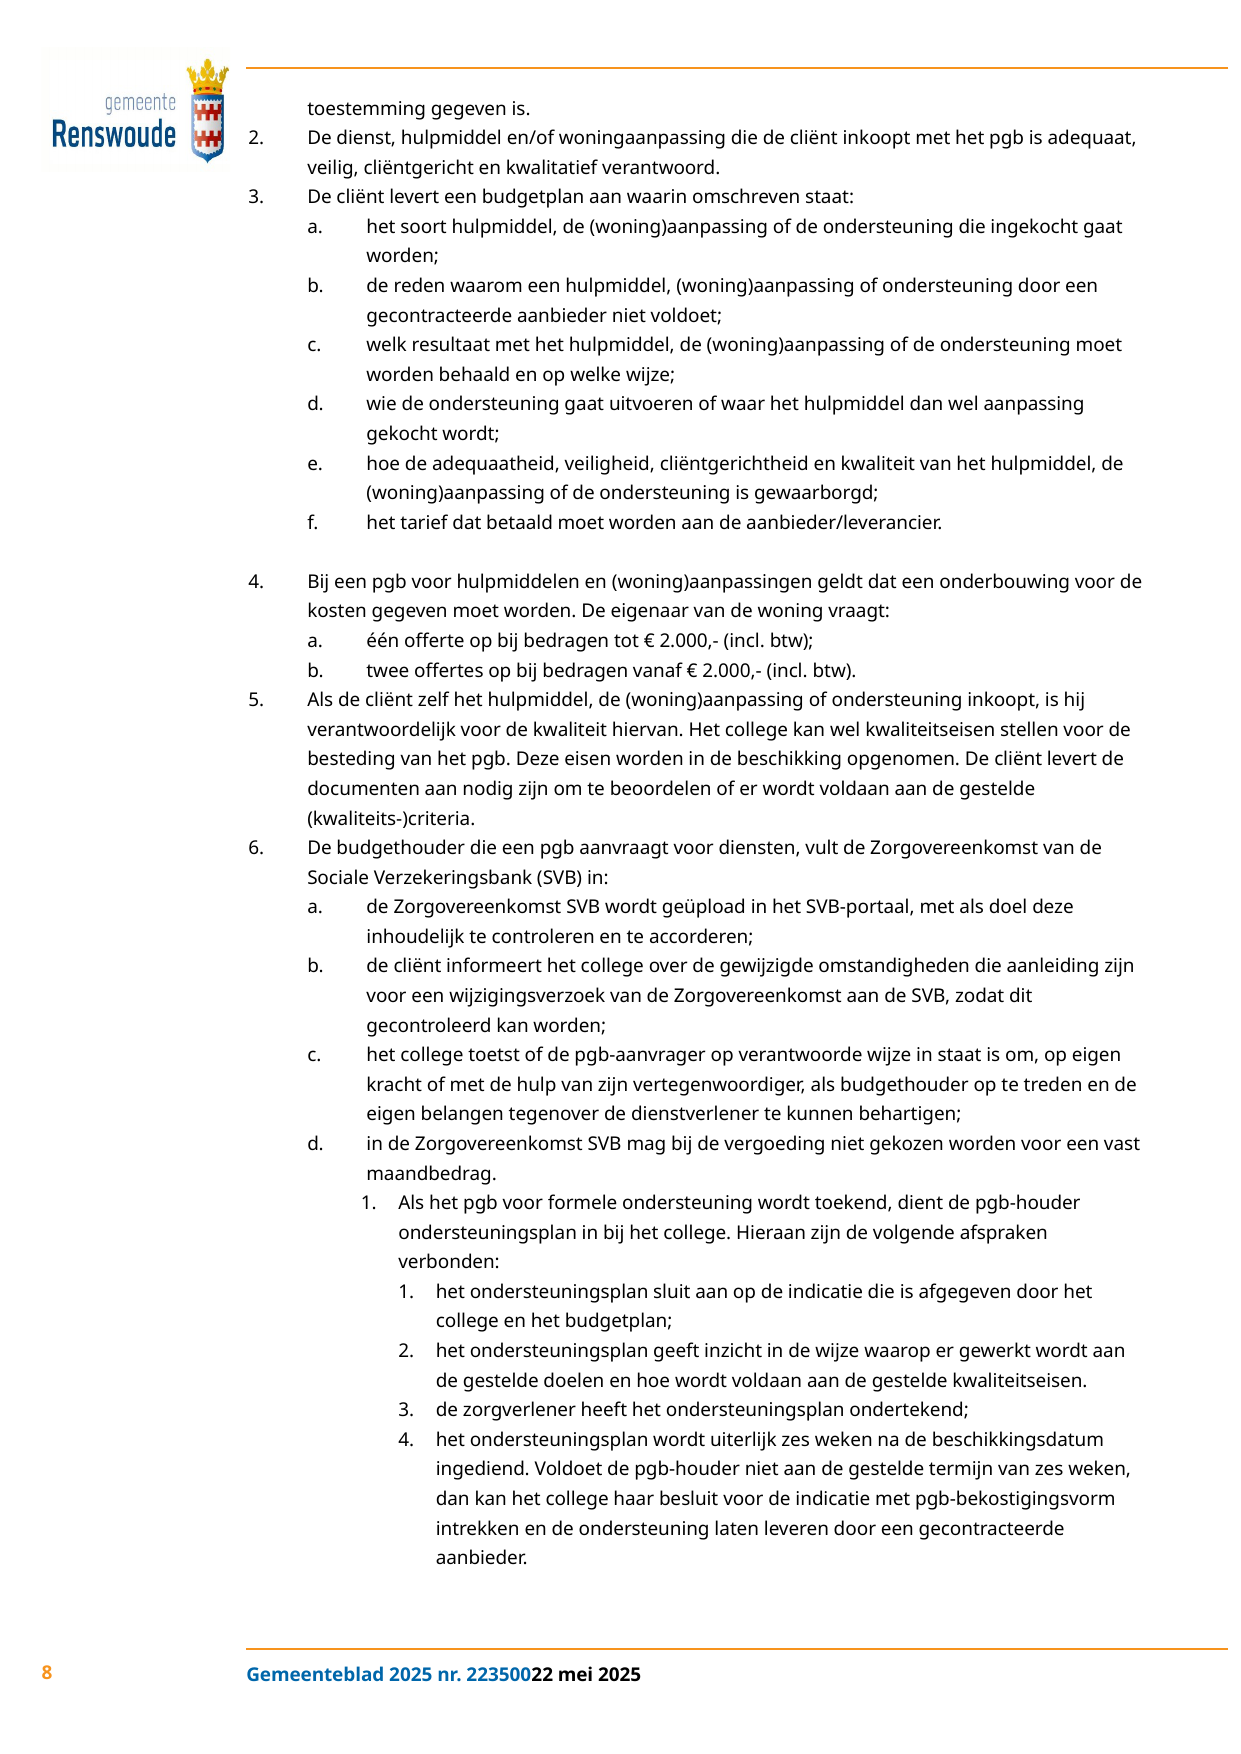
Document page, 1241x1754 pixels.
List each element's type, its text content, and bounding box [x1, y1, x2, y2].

list Als de cliënt zelf het hulpmiddel, de (woning)aanpassing of ondersteuning inkoopt, is hij verantwoordelijk voor de kwaliteit hiervan. Het college kan wel kwaliteitseisen stellen voor de besteding van het pgb. Deze eisen worden in de beschikking opgenomen. De cliënt levert de documenten aan nodig zijn om te beoordelen of er wordt voldaan aan de gestelde (kwaliteits-)criteria. [248, 686, 1152, 831]
list De dienst, hulpmiddel en/of woningaanpassing die de cliënt inkoopt met het pgb is adequaat, veilig, cliëntgericht en kwalitatief verantwoord. [248, 124, 1152, 180]
list het ondersteuningsplan wordt uiterlijk zes weken na de beschikkingsdatum ingediend. Voldoet de pgb-houder niet aan de gestelde termijn van zes weken, dan kan het college haar besluit voor de indicatie met pgb-bekostigingsvorm intrekken en de ondersteuning laten leveren door een gecontracteerde aanbieder. [398, 1426, 1152, 1570]
list twee offertes op bij bedragen vanaf € 2.000,- (incl. btw). [307, 657, 1152, 683]
list het ondersteuningsplan sluit aan op de indicatie die is afgegeven door het college en het budgetplan; [398, 1278, 1152, 1333]
list het ondersteuningsplan geeft inzicht in de wijze waarop er gewerkt wordt aan de gestelde doelen en hoe wordt voldaan aan de gestelde kwaliteitseisen. [398, 1337, 1152, 1393]
list welk resultaat met het hulpmiddel, de (woning)aanpassing of de ondersteuning moet worden behaald en op welke wijze; [307, 331, 1152, 387]
list De cliënt levert een budgetplan aan waarin omschreven staat: [248, 183, 1152, 209]
list de cliënt informeert het college over de gewijzigde omstandigheden die aanleiding zijn voor een wijzigingsverzoek van de Zorgovereenkomst aan de SVB, zodat dit gecontroleerd kan worden; [307, 953, 1152, 1038]
list de reden waarom een hulpmiddel, (woning)aanpassing of ondersteuning door een gecontracteerde aanbieder niet voldoet; [307, 272, 1152, 328]
list Als het pgb voor formele ondersteuning wordt toekend, dient de pgb-houder ondersteuningsplan in bij het college. Hieraan zijn de volgende afspraken verbonden: [361, 1189, 1152, 1274]
list toestemming gegeven is. [248, 95, 1152, 121]
list in de Zorgovereenkomst SVB mag bij de vergoeding niet gekozen worden voor een vast maandbedrag. [307, 1130, 1152, 1186]
list Bij een pgb voor hulpmiddelen en (woning)aanpassingen geldt dat een onderbouwing voor de kosten gegeven moet worden. De eigenaar van de woning vraagt: [248, 568, 1152, 623]
list de zorgverlener heeft het ondersteuningsplan ondertekend; [398, 1396, 1152, 1422]
list de Zorgovereenkomst SVB wordt geüpload in het SVB-portaal, met als doel deze inhoudelijk te controleren en te accorderen; [307, 893, 1152, 949]
list De budgethouder die een pgb aanvraagt voor diensten, vult de Zorgovereenkomst van de Sociale Verzekeringsbank (SVB) in: [248, 834, 1152, 890]
picture [41, 47, 231, 172]
list het college toetst of de pgb-aanvrager op verantwoorde wijze in staat is om, op eigen kracht of met de hulp van zijn vertegenwoordiger, als budgethouder op te treden en de eigen belangen tegenover de dienstverlener te kunnen behartigen; [307, 1041, 1152, 1126]
list het tarief dat betaald moet worden aan de aanbieder/leverancier. [307, 509, 1152, 535]
list één offerte op bij bedragen tot € 2.000,- (incl. btw); [307, 627, 1152, 653]
list wie de ondersteuning gaat uitvoeren of waar het hulpmiddel dan wel aanpassing gekocht wordt; [307, 391, 1152, 446]
list het soort hulpmiddel, de (woning)aanpassing of de ondersteuning die ingekocht gaat worden; [307, 213, 1152, 268]
list hoe de adequaatheid, veiligheid, cliëntgerichtheid en kwaliteit van het hulpmiddel, de (woning)aanpassing of de ondersteuning is gewaarborgd; [307, 450, 1152, 505]
